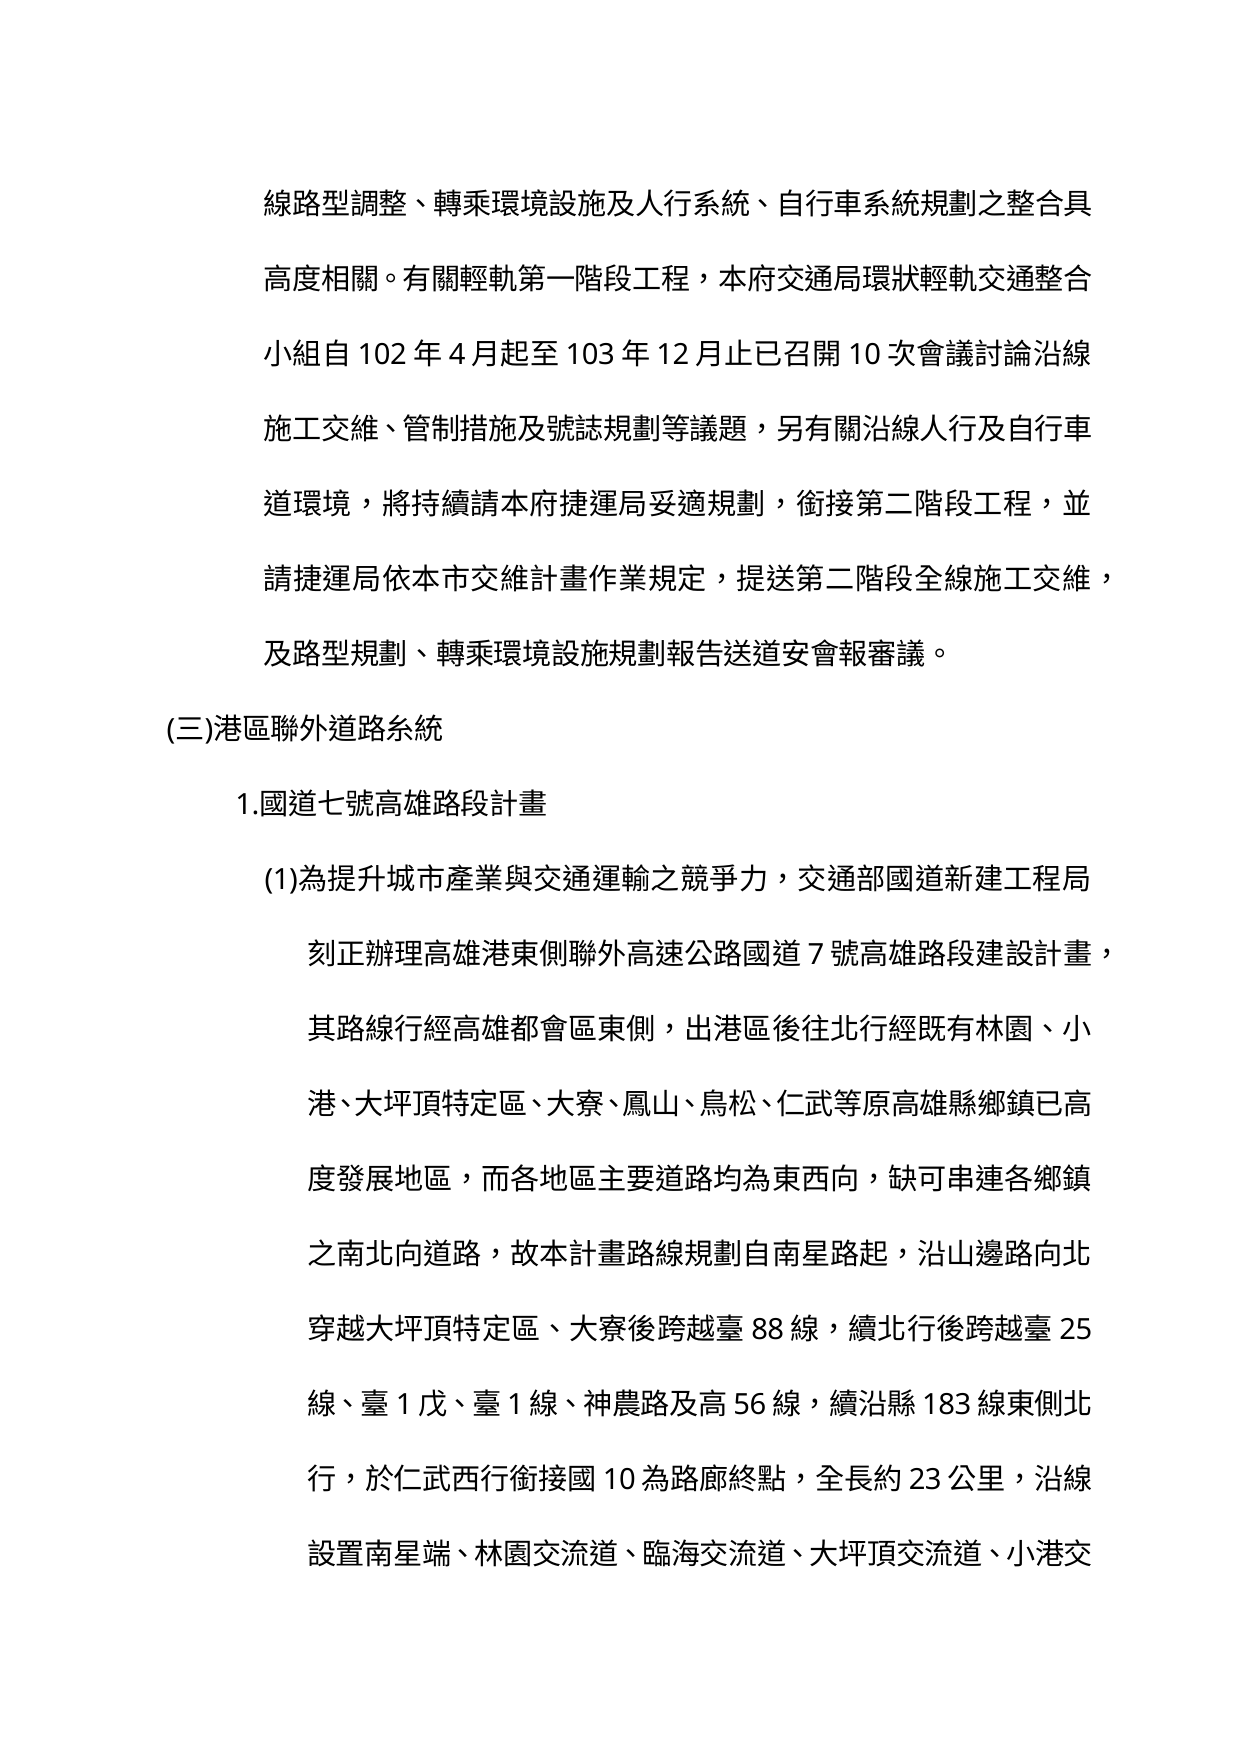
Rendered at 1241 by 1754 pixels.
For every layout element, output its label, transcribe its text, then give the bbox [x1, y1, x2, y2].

text (三)港區聯外道路糸統 [148, 689, 1092, 764]
text 2.環狀輕軌捷運為本市重大建設計畫，未來營運安全、營運績效與沿線路型調整、轉乘環境設施及人行系統、自行車系統規劃之整合具高度相關。有關輕軌第一階段工程，本府交通局環狀輕軌交通整合小組自102年4月起至103年12月止已召開10次會議討論沿線施工交維、管制措施及號誌規劃等議題，另有關沿線人行及自行車道環境，將持續請本府捷運局妥適規劃，銜接第二階段工程，並請捷運局依本市交維計畫作業規定，提送第二階段全線施工交維，及路型規劃、轉乘環境設施規劃報告送道安會報審議。 [235, 164, 1092, 689]
text (1)為提升城市產業與交通運輸之競爭力，交通部國道新建工程局刻正辦理高雄港東側聯外高速公路國道7號高雄路段建設計畫，其路線行經高雄都會區東側，出港區後往北行經既有林園、小港、大坪頂特定區、大寮、鳳山、鳥松、仁武等原高雄縣鄉鎮已高度發展地區，而各地區主要道路均為東西向，缺可串連各鄉鎮之南北向道路，故本計畫路線規劃自南星路起，沿山邊路向北穿越大坪頂特定區、大寮後跨越臺88線，續北行後跨越臺25線、臺1戊、臺1線、神農路及高56線，續沿縣183線東側北行，於仁武西行銜接國10為路廊終點，全長約23公里，沿線設置南星端、林園交流道、臨海交流道、大坪頂交流道、小港交流道、大寮系統交流道、鳳寮交流道、鳥松交流道、仁武系統交流道等9處匝道或系統交流道，本案預估經費615.5億元。 [264, 839, 1092, 1589]
text 1.國道七號高雄路段計畫 [235, 764, 1092, 839]
